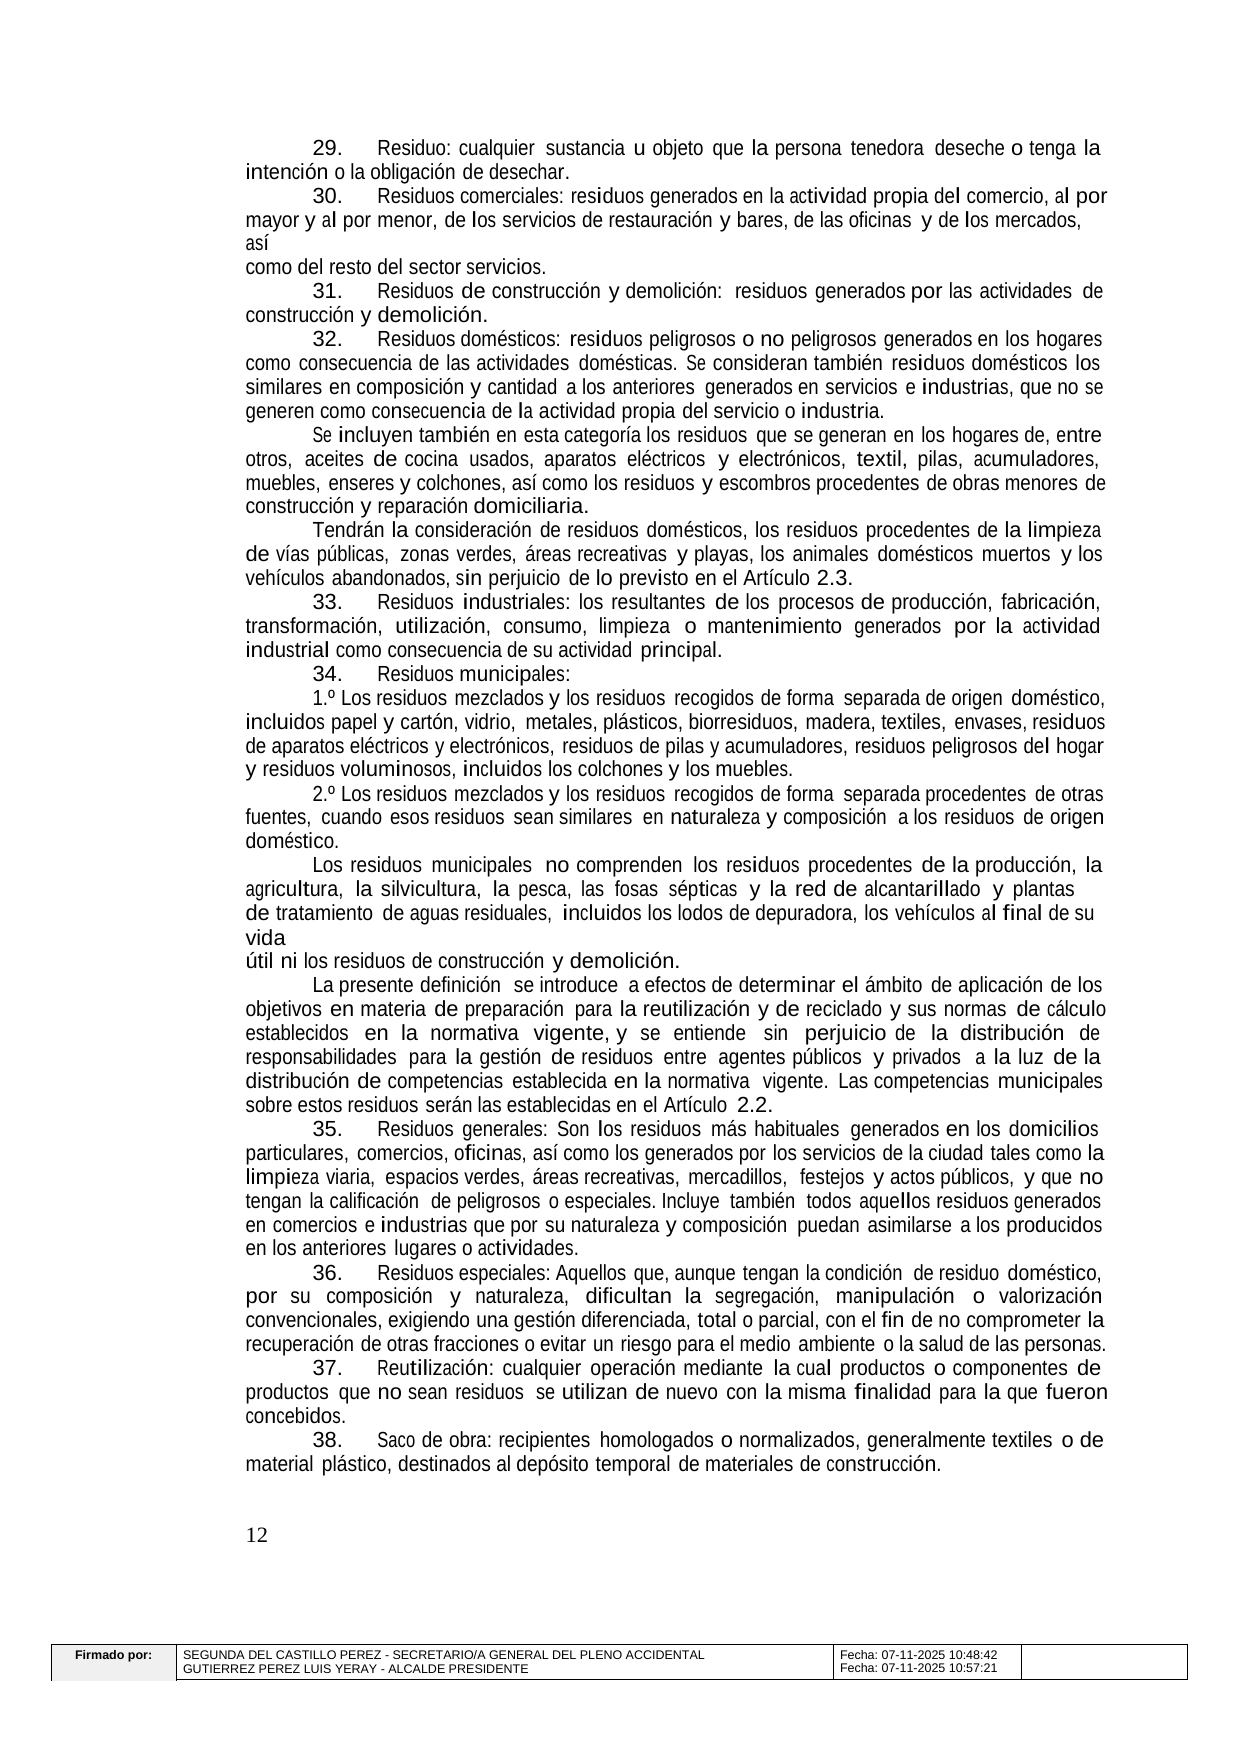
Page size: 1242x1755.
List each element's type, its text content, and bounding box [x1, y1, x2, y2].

text 37. Reutilización: cualquier operación mediante la cual productos o componentes de [312, 1357, 1202, 1380]
text útil ni los residuos de construcción y demolición. [245, 950, 1202, 973]
text sobre estos residuos serán las establecidas en el Artículo 2.2. [245, 1093, 1202, 1117]
text 1.º Los residuos mezclados y los residuos recogidos de forma separada de origen doméstico, [312, 686, 1202, 710]
text 2.º Los residuos mezclados y los residuos recogidos de forma separada procedentes de otras fuentes, cuando esos residuos sean similares en naturaleza y composición a los residuos de origen [245, 782, 1109, 829]
text Tendrán la consideración de residuos domésticos, los residuos procedentes de la limpieza [312, 519, 1202, 542]
text Los residuos municipales no comprenden los residuos procedentes de la producción, la [312, 853, 1202, 877]
text 35. Residuos generales: Son los residuos más habituales generados en los domicilios [312, 1117, 1202, 1141]
text 38. Saco de obra: recipientes homologados o normalizados, generalmente textiles o de material plástico, destinados al depósito temporal de materiales de construcción. [245, 1428, 1109, 1476]
text distribución de competencias establecida en la normativa vigente. Las competencias municipales [245, 1069, 1202, 1093]
text industrial como consecuencia de su actividad principal. [245, 638, 1202, 662]
text tengan la calificación de peligrosos o especiales. Incluye también todos aquellos residuos generados en comercios e industrias que por su naturaleza y composición puedan asimilarse a los producidos [245, 1189, 1109, 1237]
text particulares, comercios, oficinas, así como los generados por los servicios de la ciudad tales como la limpieza viaria, espacios verdes, áreas recreativas, mercadillos, festejos y actos públicos, y que no [245, 1141, 1109, 1189]
text 31. Residuos de construcción y demolición: residuos generados por las actividades de [312, 279, 1202, 303]
text 33. Residuos industriales: los resultantes de los procesos de producción, fabricación, transformación, utilización, consumo, limpieza o mantenimiento generados por la actividad [245, 590, 1109, 638]
text 36. Residuos especiales: Aquellos que, aunque tengan la condición de residuo doméstico, por su composición y naturaleza, dificultan la segregación, manipulación o valorización [245, 1261, 1109, 1309]
text establecidos en la normativa vigente, y se entiende sin perjuicio de la distribución de responsabilidades para la gestión de residuos entre agentes públicos y privados a la luz de la [245, 1022, 1110, 1069]
text 34. Residuos municipales: [312, 662, 1202, 686]
text en los anteriores lugares o actividades. [245, 1237, 1202, 1261]
text 12 [245, 1522, 1202, 1547]
text muebles, enseres y colchones, así como los residuos y escombros procedentes de obras menores de construcción y reparación domiciliaria. [245, 471, 1109, 519]
text como del resto del sector servicios. [245, 256, 1202, 279]
text construcción y demolición. [245, 303, 1202, 327]
table_header Firmado por: [52, 1645, 176, 1679]
table_header [1022, 1645, 1187, 1679]
text productos que no sean residuos se utilizan de nuevo con la misma finalidad para la que fueron concebidos. [245, 1381, 1109, 1428]
text 32. Residuos domésticos: residuos peligrosos o no peligrosos generados en los hogares como consecuencia de las actividades domésticas. Se consideran también residuos domésticos los [245, 328, 1109, 375]
text de vías públicas, zonas verdes, áreas recreativas y playas, los animales domésticos muertos y los vehículos abandonados, sin perjuicio de lo previsto en el Artículo 2.3. [245, 543, 1109, 590]
text doméstico. [245, 829, 1202, 853]
text 29. Residuo: cualquier sustancia u objeto que la persona tenedora deseche o tenga la intención o la obligación de desechar. [245, 136, 1109, 184]
text 30. Residuos comerciales: residuos generados en la actividad propia del comercio, al por mayor y al por menor, de los servicios de restauración y bares, de las oficinas y de los mercados, así [245, 184, 1109, 256]
table_header Fecha: 07-11-2025 10:48:42 Fecha: 07-11-2025 10:57:21 [834, 1645, 1021, 1679]
table_header SEGUNDA DEL CASTILLO PEREZ - SECRETARIO/A GENERAL DEL PLENO ACCIDENTAL GUTIERREZ PEREZ LUIS YERAY - ALCALDE PRESIDENTE [177, 1645, 833, 1679]
text incluidos papel y cartón, vidrio, metales, plásticos, biorresiduos, madera, textiles, envases, residuos de aparatos eléctricos y electrónicos, residuos de pilas y acumuladores, residuos peligrosos del hogar [245, 710, 1109, 758]
text La presente definición se introduce a efectos de determinar el ámbito de aplicación de los objetivos en materia de preparación para la reutilización y de reciclado y sus normas de cálculo [245, 974, 1109, 1021]
text agricultura, la silvicultura, la pesca, las fosas sépticas y la red de alcantarillado y plantas de tratamiento de aguas residuales, incluidos los lodos de depuradora, los vehículos al final de su vida [245, 877, 1109, 950]
text Se incluyen también en esta categoría los residuos que se generan en los hogares de, entre otros, aceites de cocina usados, aparatos eléctricos y electrónicos, textil, pilas, acumuladores, [245, 423, 1109, 471]
text y residuos voluminosos, incluidos los colchones y los muebles. [245, 758, 1202, 782]
text convencionales, exigiendo una gestión diferenciada, total o parcial, con el fin de no comprometer la recuperación de otras fracciones o evitar un riesgo para el medio ambiente o la salud de las personas. [245, 1309, 1110, 1357]
text similares en composición y cantidad a los anteriores generados en servicios e industrias, que no se generen como consecuencia de la actividad propia del servicio o industria. [245, 376, 1109, 423]
